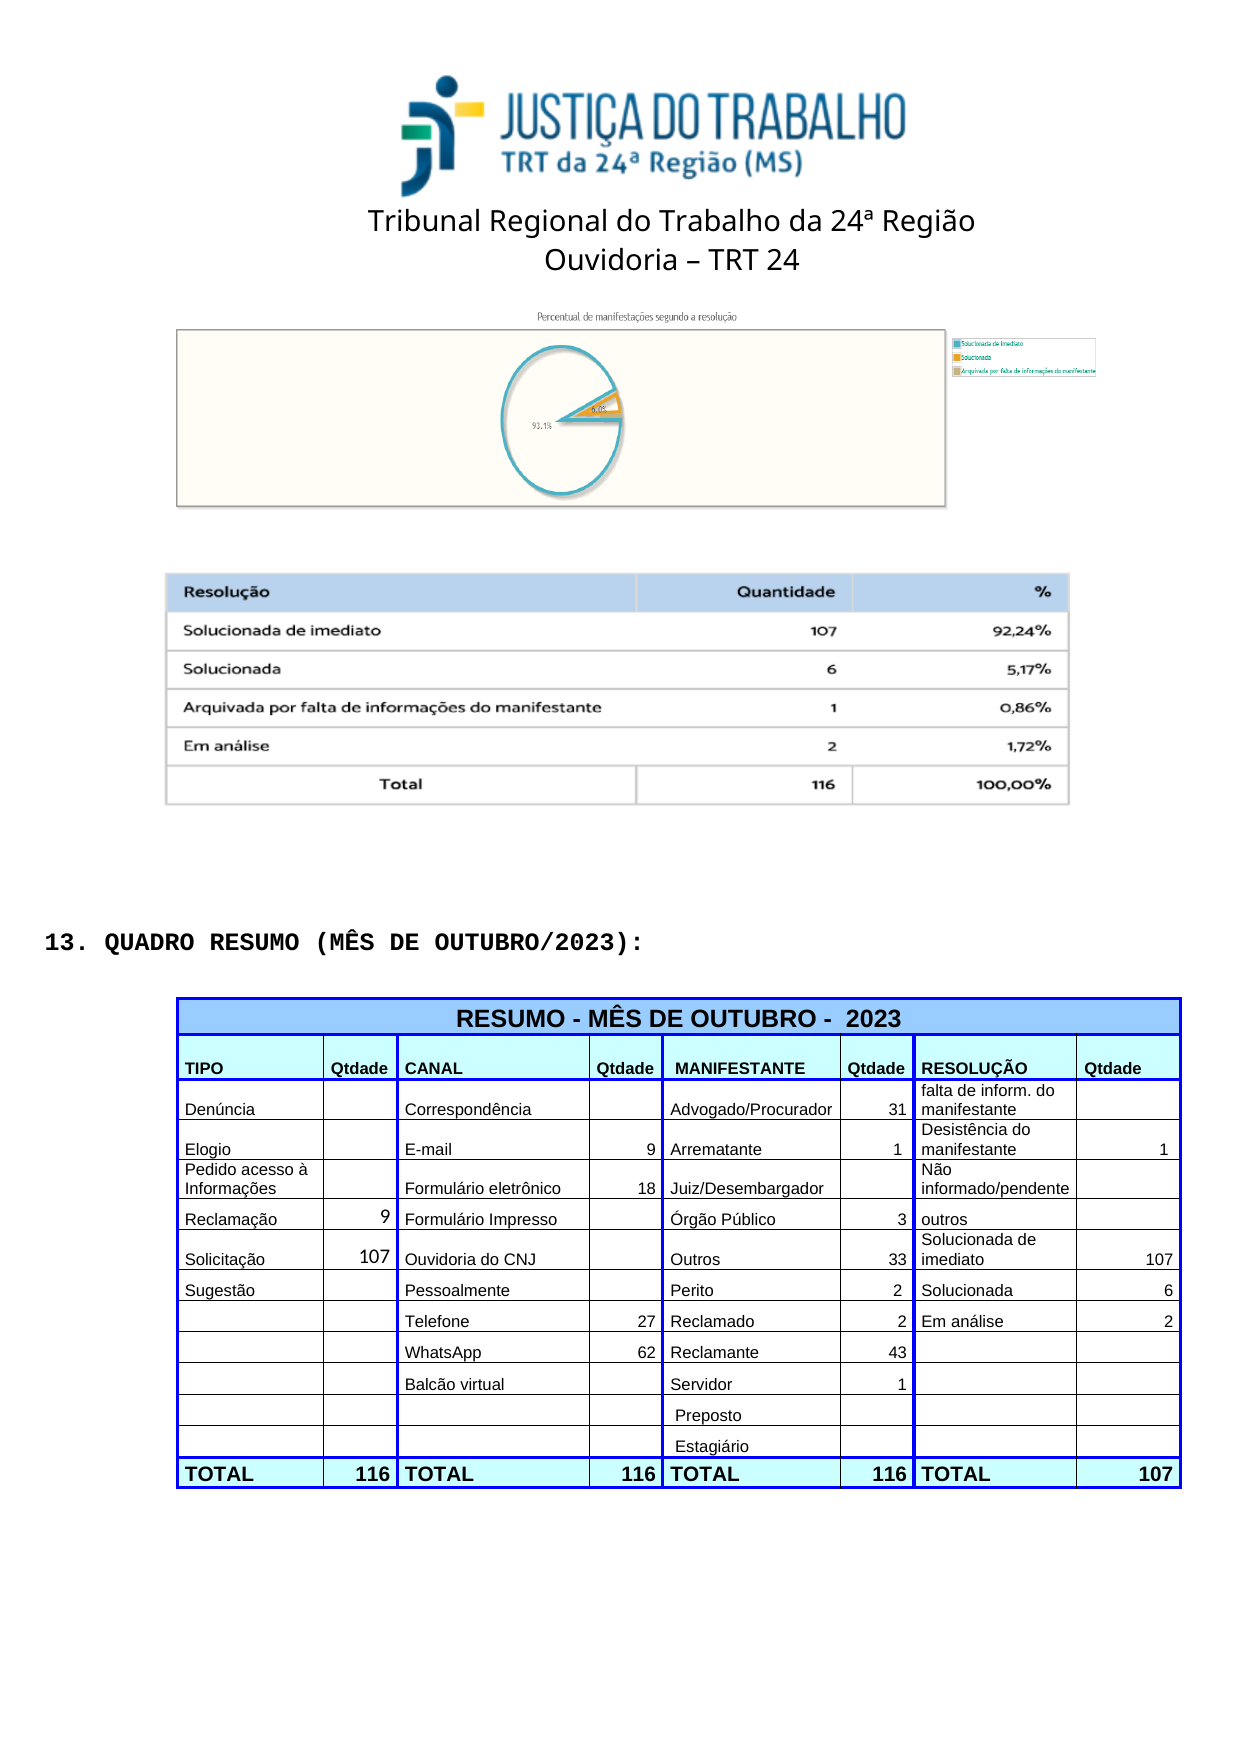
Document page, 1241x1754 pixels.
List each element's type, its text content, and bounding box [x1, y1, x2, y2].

table_cell Correspondência [399, 1081, 589, 1119]
table_cell 18 [590, 1160, 661, 1198]
table_cell 3 [841, 1199, 912, 1229]
table_cell [1077, 1081, 1179, 1119]
table_cell [841, 1160, 912, 1198]
table_cell Sugestão [179, 1270, 323, 1300]
table_cell TIPO [179, 1036, 323, 1078]
text 13. QUADRO RESUMO (MÊS DE OUTUBRO/2023): [44, 930, 1211, 958]
table_cell 2 [841, 1301, 912, 1331]
table_cell Não informado/pendente [916, 1160, 1076, 1198]
table_cell WhatsApp [399, 1332, 589, 1362]
table_cell [916, 1395, 1076, 1425]
table_cell [590, 1363, 661, 1393]
table_cell 6 [1077, 1270, 1179, 1300]
table_cell [179, 1363, 323, 1393]
table_cell [916, 1332, 1076, 1362]
table_cell 2 [1077, 1301, 1179, 1331]
table_cell Outros [664, 1230, 840, 1268]
table_cell Advogado/Procurador [664, 1081, 840, 1119]
table_cell Solucionada de imediato [916, 1230, 1076, 1268]
table_cell [841, 1395, 912, 1425]
table_cell Órgão Público [664, 1199, 840, 1229]
table_cell Solicitação [179, 1230, 323, 1268]
table_cell 9 [590, 1120, 661, 1158]
table_cell 33 [841, 1230, 912, 1268]
table_cell Qtdade [1077, 1036, 1179, 1078]
table_cell [324, 1081, 396, 1119]
table_cell Desistência do manifestante [916, 1120, 1076, 1158]
table_cell [179, 1426, 323, 1456]
table_cell Ouvidoria do CNJ [399, 1230, 589, 1268]
table_cell [324, 1120, 396, 1158]
table_cell [1077, 1395, 1179, 1425]
table_cell CANAL [399, 1036, 589, 1078]
table_cell [1077, 1426, 1179, 1456]
table_cell TOTAL [399, 1459, 589, 1486]
table_cell 43 [841, 1332, 912, 1362]
table_cell Telefone [399, 1301, 589, 1331]
table_cell 27 [590, 1301, 661, 1331]
table_cell Preposto [664, 1395, 840, 1425]
table_cell [590, 1426, 661, 1456]
table_cell [324, 1426, 396, 1456]
table_cell 116 [590, 1459, 661, 1486]
table_cell Formulário Impresso [399, 1199, 589, 1229]
table_cell [324, 1363, 396, 1393]
table_cell TOTAL [916, 1459, 1076, 1486]
table_cell E-mail [399, 1120, 589, 1158]
table_cell [841, 1426, 912, 1456]
table_cell TOTAL [179, 1459, 323, 1486]
table_cell 1 [841, 1120, 912, 1158]
table_cell [324, 1395, 396, 1425]
table_cell Reclamação [179, 1199, 323, 1229]
table_cell Solucionada [916, 1270, 1076, 1300]
table_cell Qtdade [590, 1036, 661, 1078]
table_header RESUMO - MÊS DE OUTUBRO - 2023 [179, 1000, 1179, 1033]
table_cell MANIFESTANTE [664, 1036, 840, 1078]
table_cell outros [916, 1199, 1076, 1229]
table_cell [324, 1301, 396, 1331]
table_cell Elogio [179, 1120, 323, 1158]
table_cell [1077, 1332, 1179, 1362]
table_cell [590, 1270, 661, 1300]
table_cell [324, 1332, 396, 1362]
table_cell 107 [1077, 1230, 1179, 1268]
table_cell [590, 1081, 661, 1119]
table_cell [399, 1426, 589, 1456]
table_cell 9 [324, 1199, 396, 1229]
table_cell Arrematante [664, 1120, 840, 1158]
table_cell [590, 1199, 661, 1229]
table_cell Denúncia [179, 1081, 323, 1119]
table_cell Pedido acesso à Informações [179, 1160, 323, 1198]
table_cell [1077, 1160, 1179, 1198]
table_cell [179, 1301, 323, 1331]
table_cell 62 [590, 1332, 661, 1362]
table_cell 107 [1077, 1459, 1179, 1486]
table_cell [324, 1270, 396, 1300]
table_cell falta de inform. do manifestante [916, 1081, 1076, 1119]
table_cell RESOLUÇÃO [916, 1036, 1076, 1078]
table_cell 116 [324, 1459, 396, 1486]
table_cell 2 [841, 1270, 912, 1300]
table_cell 107 [324, 1230, 396, 1268]
table_cell [324, 1160, 396, 1198]
table_cell Servidor [664, 1363, 840, 1393]
table_cell 31 [841, 1081, 912, 1119]
table_cell Em análise [916, 1301, 1076, 1331]
table_cell Qtdade [841, 1036, 912, 1078]
table_cell Balcão virtual [399, 1363, 589, 1393]
table_cell Formulário eletrônico [399, 1160, 589, 1198]
table_cell Estagiário [664, 1426, 840, 1456]
table_cell [179, 1395, 323, 1425]
table_cell Qtdade [324, 1036, 396, 1078]
table_cell [916, 1426, 1076, 1456]
table_cell 1 [841, 1363, 912, 1393]
table_cell [1077, 1363, 1179, 1393]
table_cell Reclamado [664, 1301, 840, 1331]
table_cell Pessoalmente [399, 1270, 589, 1300]
table_cell Reclamante [664, 1332, 840, 1362]
table_cell [1077, 1199, 1179, 1229]
table_cell [916, 1363, 1076, 1393]
table_cell Perito [664, 1270, 840, 1300]
table_cell Juiz/Desembargador [664, 1160, 840, 1198]
table_cell [179, 1332, 323, 1362]
table_cell 116 [841, 1459, 912, 1486]
table_cell 1 [1077, 1120, 1179, 1158]
table_cell [590, 1395, 661, 1425]
table_cell TOTAL [664, 1459, 840, 1486]
table_cell [399, 1395, 589, 1425]
table_cell [590, 1230, 661, 1268]
